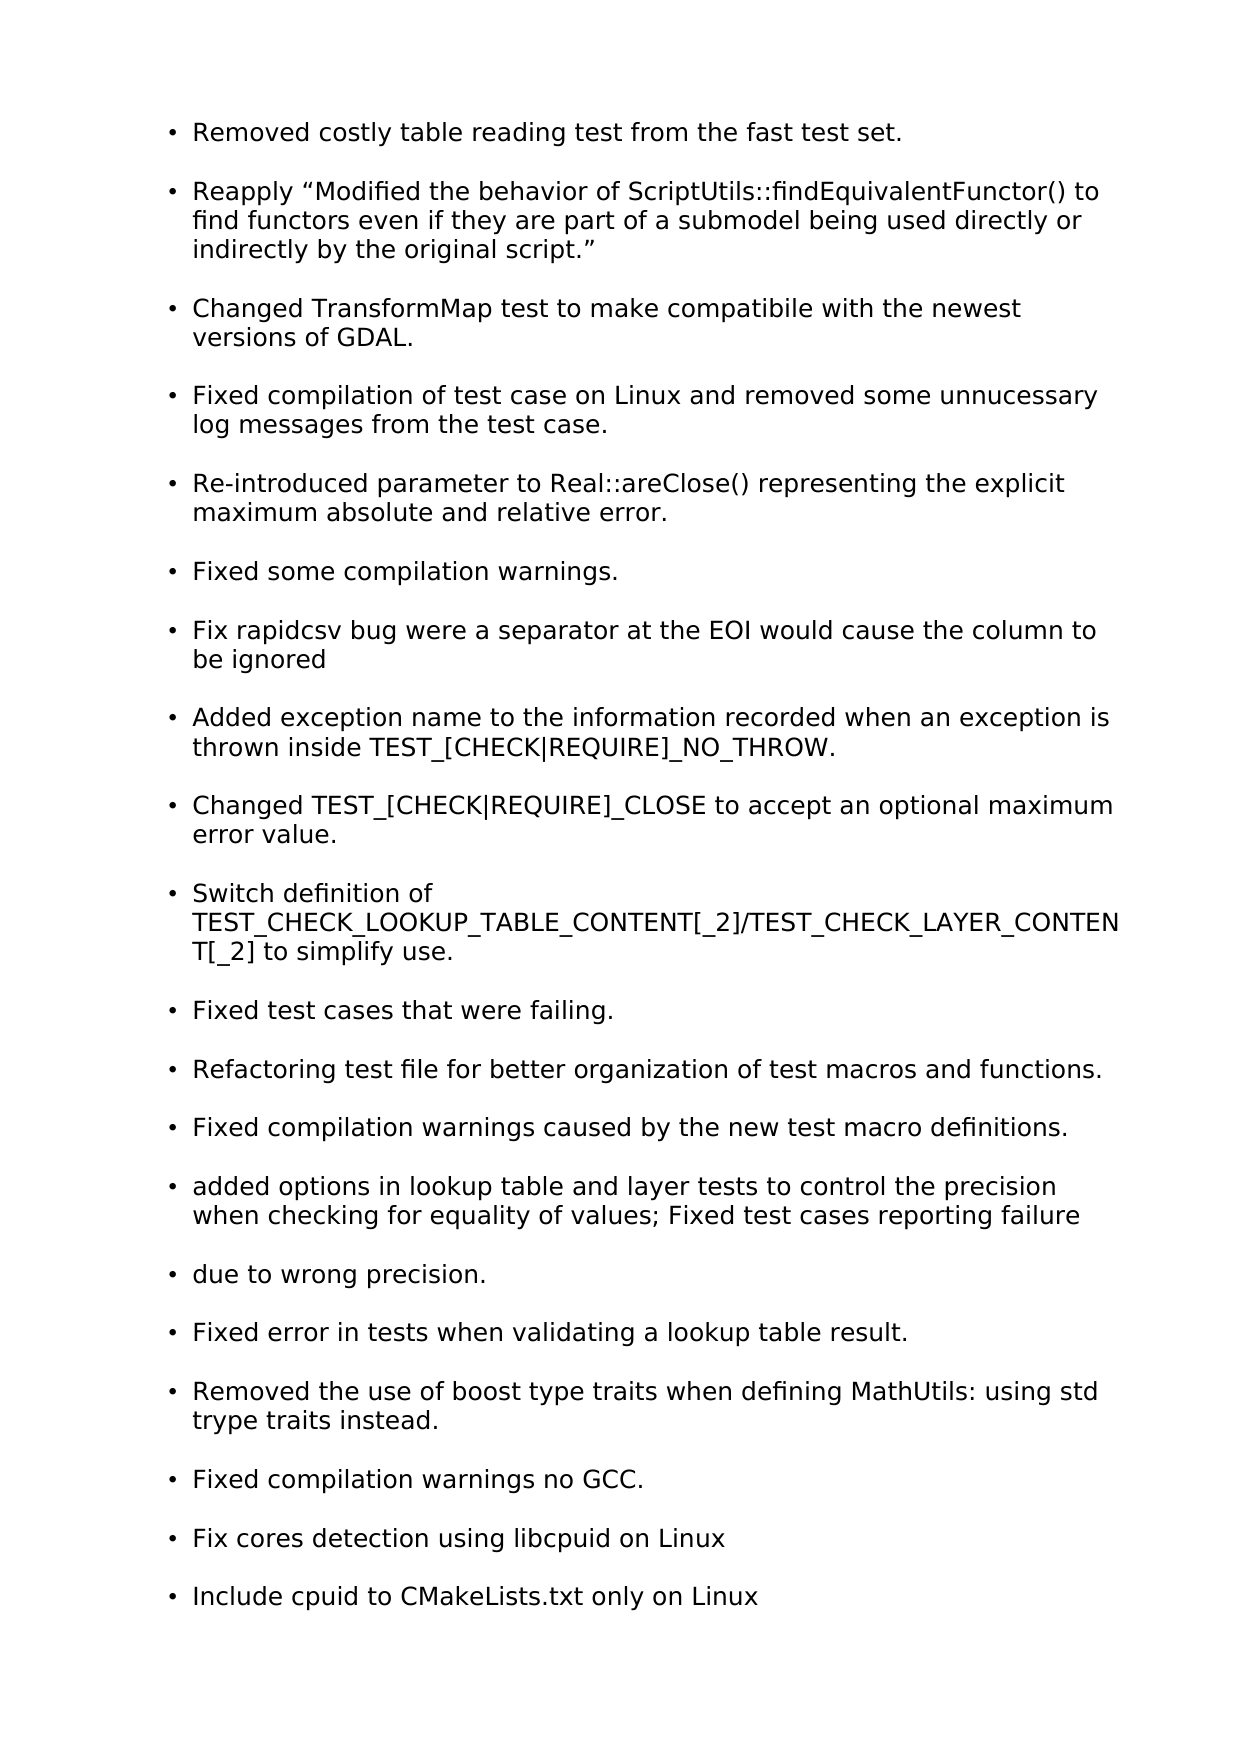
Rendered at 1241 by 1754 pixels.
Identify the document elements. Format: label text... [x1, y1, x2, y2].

list Changed TransformMap test to make compatibile with the newest versions of GDAL. [177, 294, 1122, 352]
list Re-introduced parameter to Real::areClose() representing the explicit maximum absolute and relative error. [177, 469, 1122, 528]
list Fixed compilation warnings caused by the new test macro definitions. [177, 1113, 1122, 1143]
list added options in lookup table and layer tests to control the precision when checking for equality of values; Fixed test cases reporting failure [177, 1172, 1122, 1231]
list Fix cores detection using libcpuid on Linux [177, 1524, 1122, 1553]
list Fixed compilation warnings no GCC. [177, 1465, 1122, 1494]
list Fixed compilation of test case on Linux and removed some unnucessary log messages from the test case. [177, 382, 1122, 440]
list Fix rapidcsv bug were a separator at the EOI would cause the column to be ignored [177, 616, 1122, 674]
list due to wrong precision. [177, 1260, 1122, 1289]
list Reapply “Modified the behavior of ScriptUtils::findEquivalentFunctor() to find functors even if they are part of a submodel being used directly or indirectly by the original script.” [177, 177, 1122, 264]
list Switch definition of TEST_CHECK_LOOKUP_TABLE_CONTENT[_2]/TEST_CHECK_LAYER_CONTENT[_2] to simplify use. [177, 879, 1122, 967]
list Fixed error in tests when validating a lookup table result. [177, 1319, 1122, 1348]
list Added exception name to the information recorded when an exception is thrown inside TEST_[CHECK|REQUIRE]_NO_THROW. [177, 704, 1122, 762]
list Removed the use of boost type traits when defining MathUtils: using std trype traits instead. [177, 1377, 1122, 1436]
list Removed costly table reading test from the fast test set. [177, 118, 1122, 147]
list Fixed some compilation warnings. [177, 557, 1122, 586]
list Include cpuid to CMakeLists.txt only on Linux [177, 1582, 1122, 1612]
list Fixed test cases that were failing. [177, 996, 1122, 1025]
list Refactoring test file for better organization of test macros and functions. [177, 1055, 1122, 1084]
list Changed TEST_[CHECK|REQUIRE]_CLOSE to accept an optional maximum error value. [177, 791, 1122, 850]
